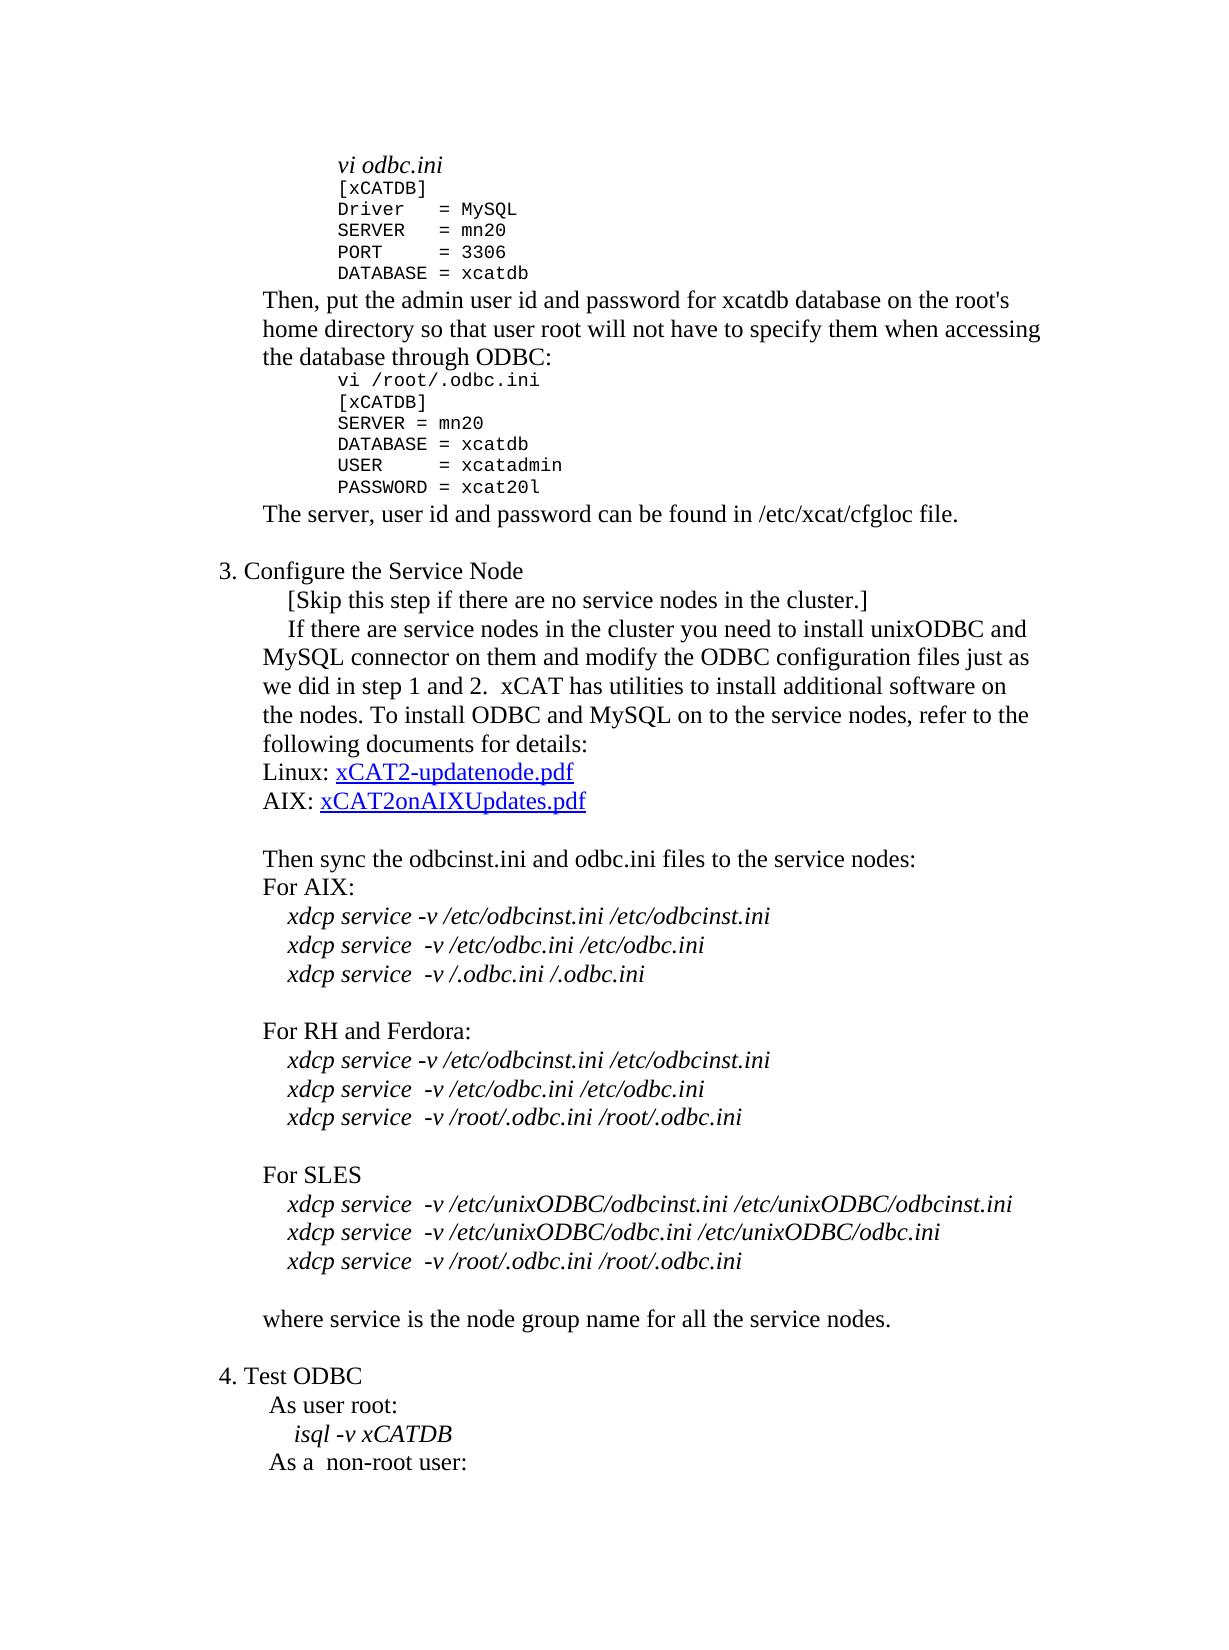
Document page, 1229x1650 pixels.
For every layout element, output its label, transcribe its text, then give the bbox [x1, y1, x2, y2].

text DATABASE = xcatdb [337, 435, 1041, 456]
text xdcp service -v /etc/odbc.ini /etc/odbc.ini [262, 1074, 1041, 1102]
text Linux: xCAT2-updatenode.pdf [262, 757, 1041, 786]
text xdcp service -v /root/.odbc.ini /root/.odbc.ini [262, 1246, 1041, 1275]
text xdcp service -v /etc/odbcinst.ini /etc/odbcinst.ini [262, 1045, 1041, 1074]
text where service is the node group name for all the service nodes. [262, 1304, 1041, 1332]
text [xCATDB] [337, 392, 1041, 414]
text The server, user id and password can be found in /etc/xcat/cfgloc file. [262, 499, 1041, 527]
text PORT = 3306 [337, 242, 1041, 264]
text DATABASE = xcatdb [337, 264, 1041, 285]
text AIX: xCAT2onAIXUpdates.pdf [262, 786, 1041, 815]
text xdcp service -v /etc/unixODBC/odbcinst.ini /etc/unixODBC/odbcinst.ini [262, 1189, 1041, 1217]
text For RH and Ferdora: [262, 1016, 1041, 1045]
text PASSWORD = xcat20l [337, 477, 1041, 499]
text xdcp service -v /root/.odbc.ini /root/.odbc.ini [262, 1102, 1041, 1131]
text As user root: [187, 1390, 1041, 1419]
text isql -v xCATDB [262, 1419, 1041, 1447]
text xdcp service -v /etc/unixODBC/odbc.ini /etc/unixODBC/odbc.ini [262, 1217, 1041, 1246]
text Then sync the odbcinst.ini and odbc.ini files to the service nodes: [262, 844, 1041, 872]
text For AIX: [262, 872, 1041, 901]
text xdcp service -v /etc/odbc.ini /etc/odbc.ini [262, 930, 1041, 959]
text SERVER = mn20 [337, 221, 1041, 242]
text xdcp service -v /.odbc.ini /.odbc.ini [262, 959, 1041, 987]
text Driver = MySQL [337, 200, 1041, 221]
text 4. Test ODBC [187, 1361, 1041, 1390]
text 3. Configure the Service Node [187, 556, 1041, 585]
text If there are service nodes in the cluster you need to install unixODBC and MySQL connector on them and modify the ODBC configuration files just as we did in step 1 and 2. xCAT has utilities to install additional software on the nodes. To install ODBC and MySQL on to the service nodes, refer to the following documents for details: [262, 614, 1041, 757]
text As a non-root user: [262, 1447, 1041, 1476]
text SERVER = mn20 [337, 414, 1041, 435]
text For SLES [262, 1160, 1041, 1189]
text vi /root/.odbc.ini [337, 371, 1041, 392]
text xdcp service -v /etc/odbcinst.ini /etc/odbcinst.ini [262, 901, 1041, 930]
text USER = xcatadmin [337, 456, 1041, 477]
text vi odbc.ini [337, 150, 1041, 179]
text Then, put the admin user id and password for xcatdb database on the root's home directory so that user root will not have to specify them when accessing the database through ODBC: [262, 285, 1041, 371]
text [Skip this step if there are no service nodes in the cluster.] [262, 585, 1041, 614]
text [xCATDB] [337, 179, 1041, 200]
